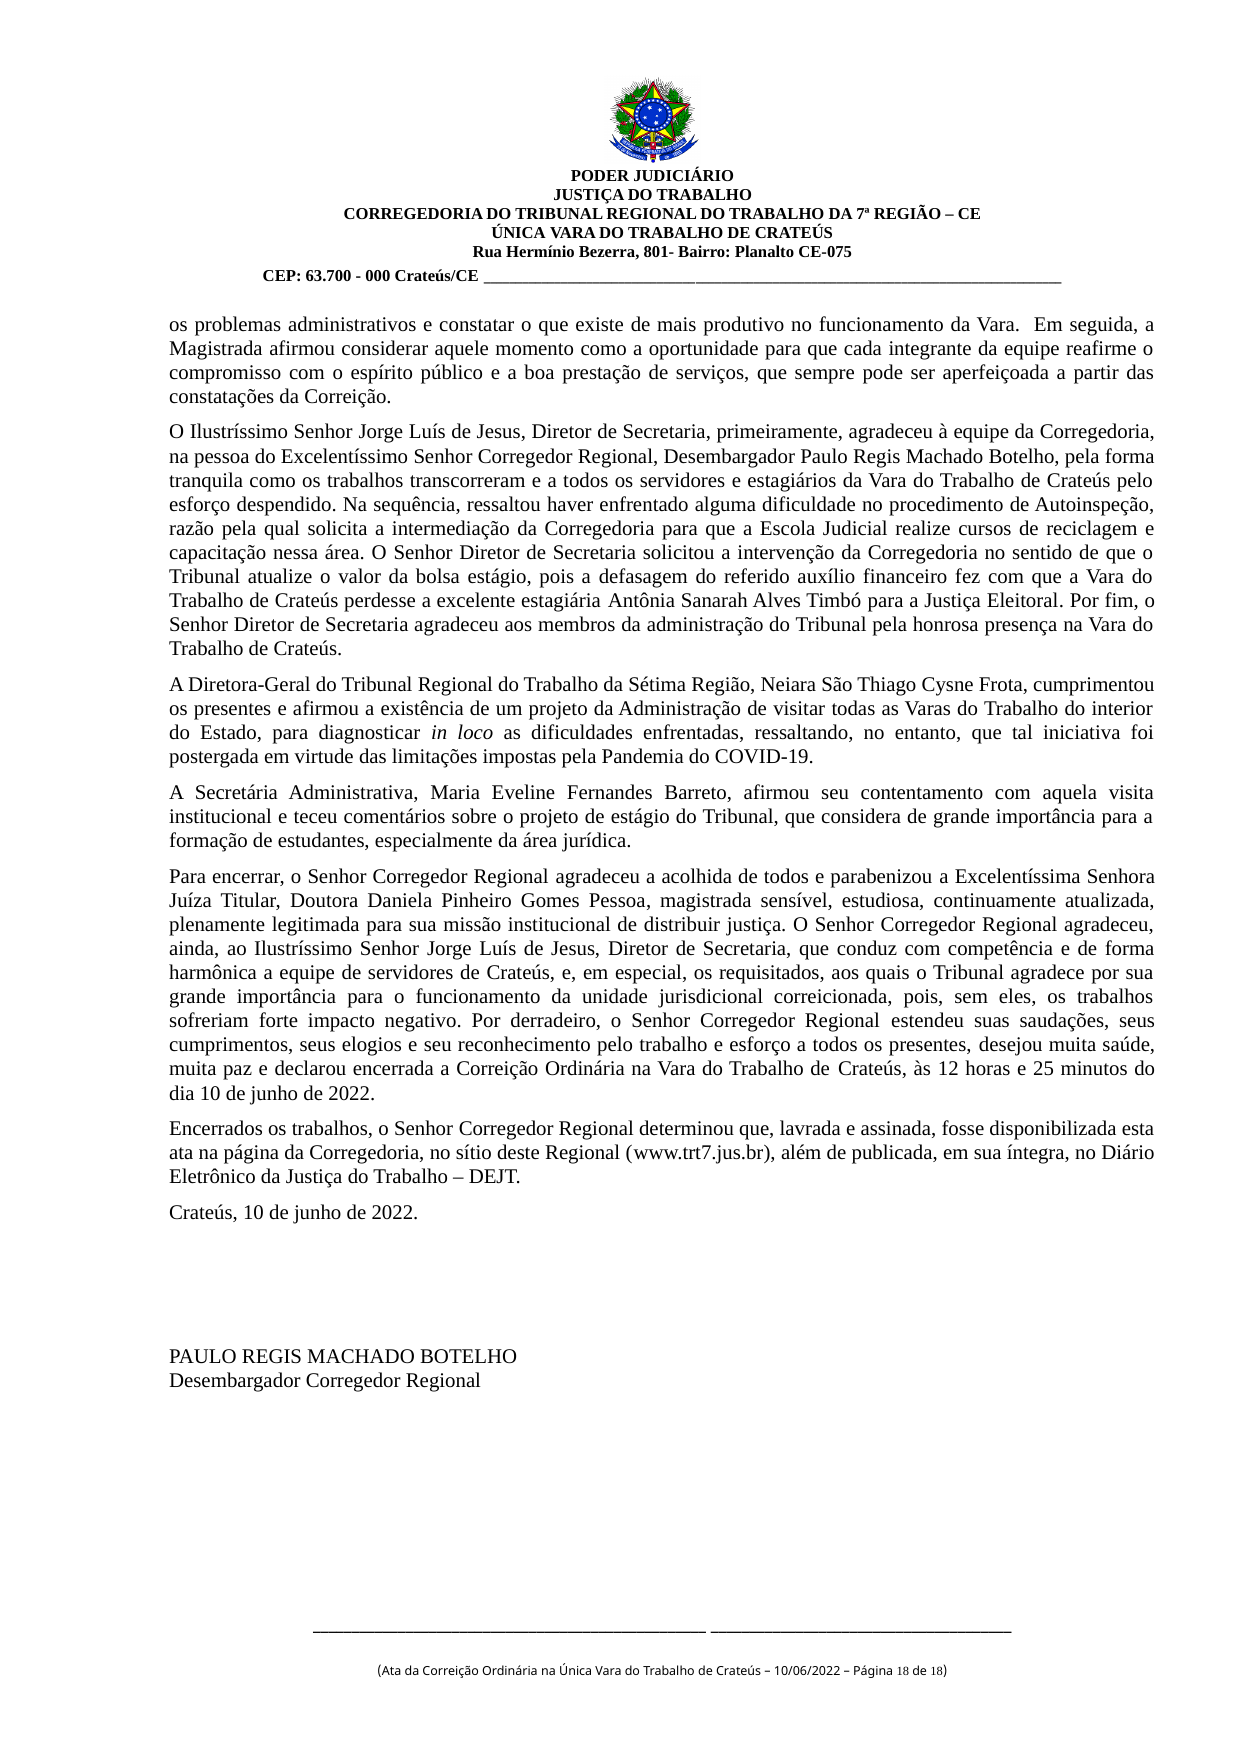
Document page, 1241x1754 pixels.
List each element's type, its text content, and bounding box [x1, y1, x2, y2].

text Desembargador Corregedor Regional [169, 1368, 1155, 1392]
text O Ilustríssimo Senhor Jorge Luís de Jesus, Diretor de Secretaria, primeiramente, agradeceu à equipe da Corregedoria, na pessoa do Excelentíssimo Senhor Corregedor Regional, Desembargador Paulo Regis Machado Botelho, pela forma tranquila como os trabalhos transcorreram e a todos os servidores e estagiários da Vara do Trabalho de Crateús pelo esforço despendido. Na sequência, ressaltou haver enfrentado alguma dificuldade no procedimento de Autoinspeção, razão pela qual solicita a intermediação da Corregedoria para que a Escola Judicial realize cursos de reciclagem e capacitação nessa área. O Senhor Diretor de Secretaria solicitou a intervenção da Corregedoria no sentido de que o Tribunal atualize o valor da bolsa estágio, pois a defasagem do referido auxílio financeiro fez com que a Vara do Trabalho de Crateús perdesse a excelente estagiária Antônia Sanarah Alves Timbó para a Justiça Eleitoral. Por fim, o Senhor Diretor de Secretaria agradeceu aos membros da administração do Tribunal pela honrosa presença na Vara do Trabalho de Crateús. [169, 419, 1155, 660]
picture [604, 75, 700, 164]
text os problemas administrativos e constatar o que existe de mais produtivo no funcionamento da Vara. Em seguida, a Magistrada afirmou considerar aquele momento como a oportunidade para que cada integrante da equipe reafirme o compromisso com o espírito público e a boa prestação de serviços, que sempre pode ser aperfeiçoada a partir das constatações da Correição. [169, 311, 1155, 408]
text A Secretária Administrativa, Maria Eveline Fernandes Barreto, afirmou seu contentamento com aquela visita institucional e teceu comentários sobre o projeto de estágio do Tribunal, que considera de grande importância para a formação de estudantes, especialmente da área jurídica. [169, 780, 1155, 852]
text A Diretora-Geral do Tribunal Regional do Trabalho da Sétima Região, Neiara São Thiago Cysne Frota, cumprimentou os presentes e afirmou a existência de um projeto da Administração de visitar todas as Varas do Trabalho do interior do Estado, para diagnosticar in loco as dificuldades enfrentadas, ressaltando, no entanto, que tal iniciativa foi postergada em virtude das limitações impostas pela Pandemia do COVID-19. [169, 672, 1155, 768]
text Para encerrar, o Senhor Corregedor Regional agradeceu a acolhida de todos e parabenizou a Excelentíssima Senhora Juíza Titular, Doutora Daniela Pinheiro Gomes Pessoa, magistrada sensível, estudiosa, continuamente atualizada, plenamente legitimada para sua missão institucional de distribuir justiça. O Senhor Corregedor Regional agradeceu, ainda, ao Ilustríssimo Senhor Jorge Luís de Jesus, Diretor de Secretaria, que conduz com competência e de forma harmônica a equipe de servidores de Crateús, e, em especial, os requisitados, aos quais o Tribunal agradece por sua grande importância para o funcionamento da unidade jurisdicional correicionada, pois, sem eles, os trabalhos sofreriam forte impacto negativo. Por derradeiro, o Senhor Corregedor Regional estendeu suas saudações, seus cumprimentos, seus elogios e seu reconhecimento pelo trabalho e esforço a todos os presentes, desejou muita saúde, muita paz e declarou encerrada a Correição Ordinária na Vara do Trabalho de Crateús, às 12 horas e 25 minutos do dia 10 de junho de 2022. [169, 864, 1155, 1104]
text PAULO REGIS MACHADO BOTELHO [169, 1344, 1155, 1368]
text Encerrados os trabalhos, o Senhor Corregedor Regional determinou que, lavrada e assinada, fosse disponibilizada esta ata na página da Corregedoria, no sítio deste Regional (www.trt7.jus.br), além de publicada, em sua íntegra, no Diário Eletrônico da Justiça do Trabalho – DEJT. [169, 1116, 1155, 1188]
text Crateús, 10 de junho de 2022. [169, 1200, 1155, 1224]
